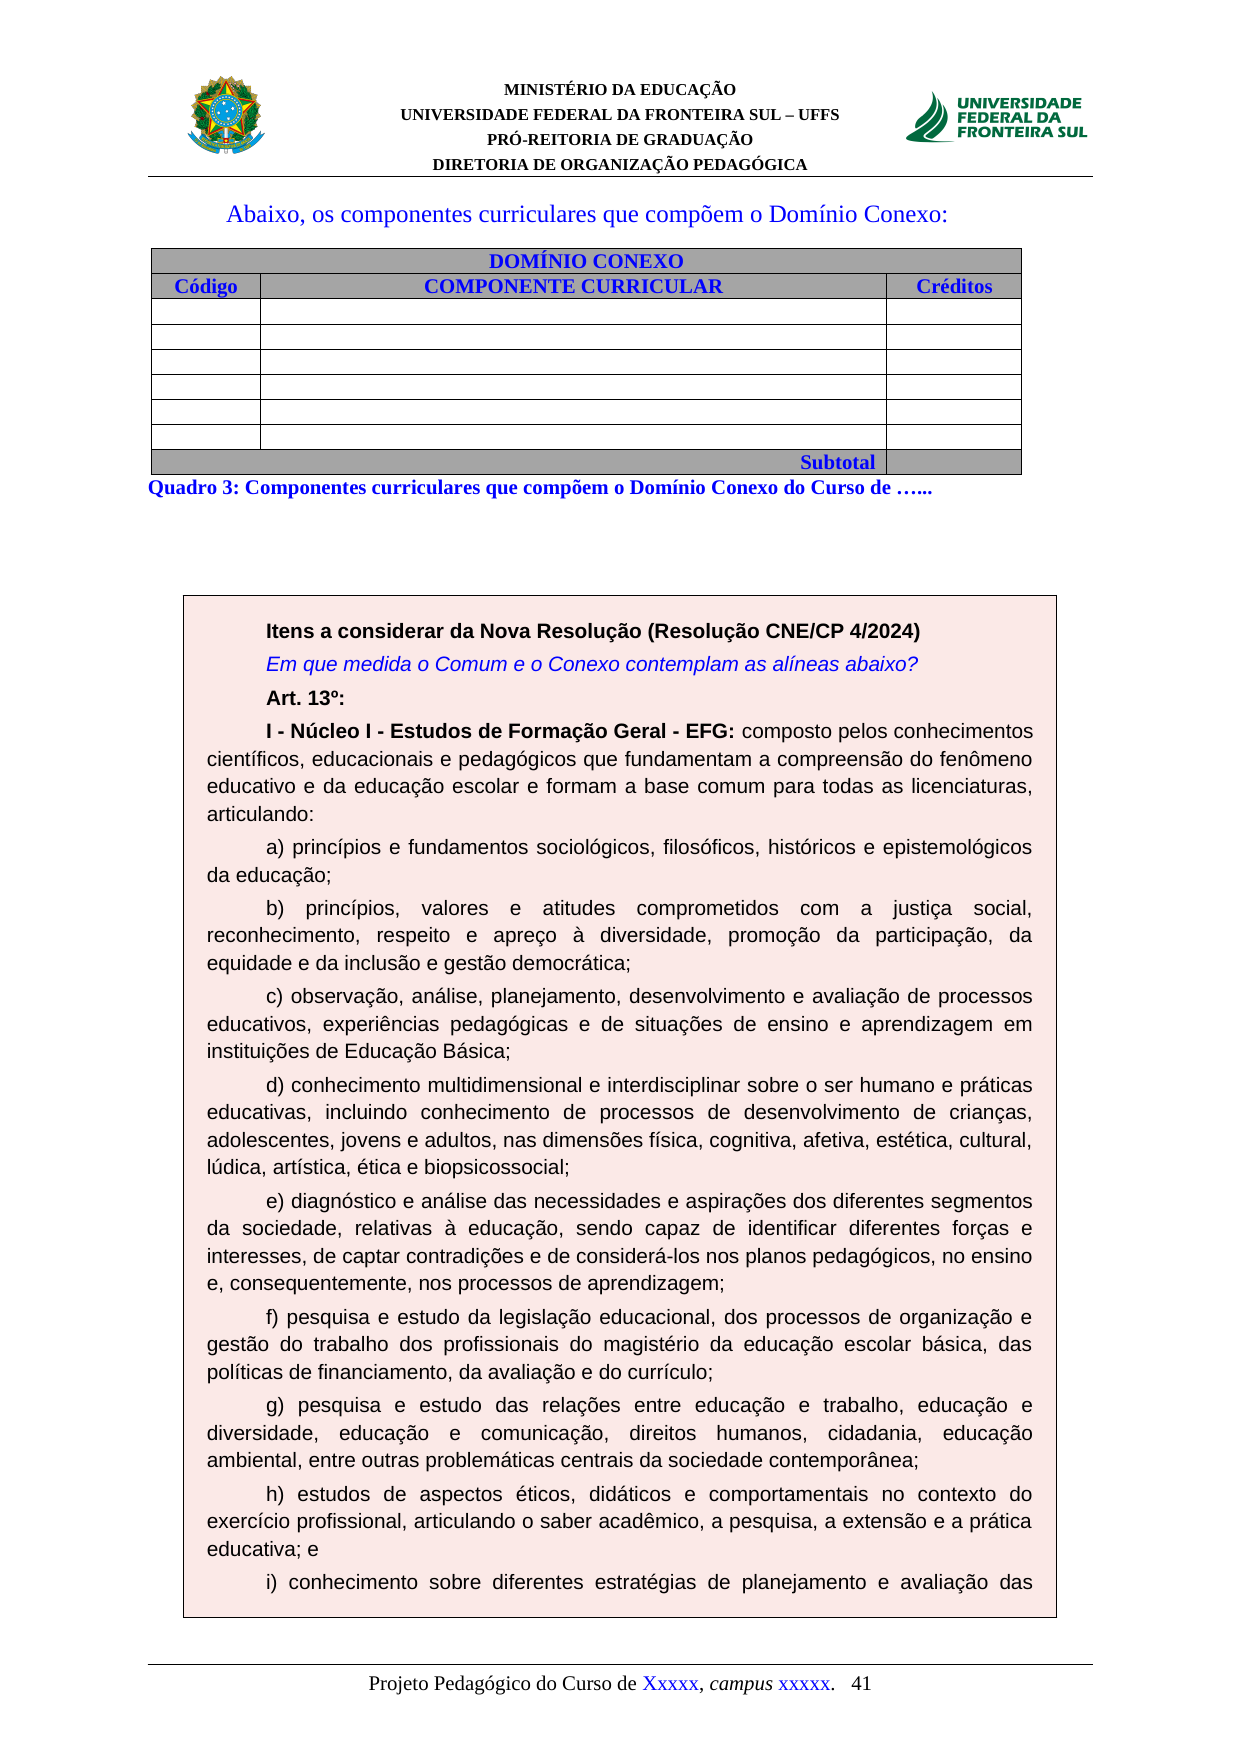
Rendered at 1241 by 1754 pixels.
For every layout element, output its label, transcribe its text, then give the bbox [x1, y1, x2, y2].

table_cell [887, 425, 1021, 449]
text Em que medida o Comum e o Conexo contemplam as alíneas abaixo? [184, 628, 1056, 662]
table_cell [887, 325, 1021, 348]
text h) estudos de aspectos éticos, didáticos e comportamentais no contexto do exercício profissional, articulando o saber acadêmico, a pesquisa, a extensão e a prática educativa; e [184, 1457, 1056, 1546]
table_cell [152, 325, 260, 348]
table_cell Código [152, 274, 260, 298]
table_cell [152, 375, 260, 399]
table_cell [261, 425, 886, 449]
text Abaixo, os componentes curriculares que compõem o Domínio Conexo: [148, 199, 1093, 228]
text I - Núcleo I - Estudos de Formação Geral - EFG: composto pelos conhecimentos científicos, educacionais e pedagógicos que fundamentam a compreensão do fenômeno educativo e da educação escolar e formam a base comum para todas as licenciaturas, articulando: [184, 695, 1056, 811]
text g) pesquisa e estudo das relações entre educação e trabalho, educação e diversidade, educação e comunicação, direitos humanos, cidadania, educação ambiental, entre outras problemáticas centrais da sociedade contemporânea; [184, 1369, 1056, 1457]
table_cell COMPONENTE CURRICULAR [261, 274, 886, 298]
table_cell [887, 400, 1021, 424]
picture [187, 76, 265, 154]
table_cell [152, 350, 260, 374]
table_cell [152, 400, 260, 424]
table_cell [887, 375, 1021, 399]
table_cell [887, 350, 1021, 374]
text Itens a considerar da Nova Resolução (Resolução CNE/CP 4/2024) [184, 596, 1056, 628]
text Art. 13º: [184, 662, 1056, 695]
table_cell [261, 299, 886, 323]
table_header DOMÍNIO CONEXO [152, 249, 1021, 273]
table_cell Subtotal [152, 450, 886, 474]
picture [903, 90, 1090, 146]
table_cell [152, 299, 260, 323]
table_cell [261, 400, 886, 424]
text Quadro 3: Componentes curriculares que compõem o Domínio Conexo do Curso de …... [148, 475, 1093, 499]
text i) conhecimento sobre diferentes estratégias de planejamento e avaliação das aprendizagens, centradas no desenvolvimento pleno dos estudantes da Educação Básica. [184, 1546, 1056, 1617]
text c) observação, análise, planejamento, desenvolvimento e avaliação de processos educativos, experiências pedagógicas e de situações de ensino e aprendizagem em instituições de Educação Básica; [184, 960, 1056, 1049]
table_cell [261, 325, 886, 348]
text a) princípios e fundamentos sociológicos, filosóficos, históricos e epistemológicos da educação; [184, 811, 1056, 872]
table_cell [887, 299, 1021, 323]
table_cell [887, 450, 1021, 474]
text d) conhecimento multidimensional e interdisciplinar sobre o ser humano e práticas educativas, incluindo conhecimento de processos de desenvolvimento de crianças, adolescentes, jovens e adultos, nas dimensões física, cognitiva, afetiva, estética, cultural, lúdica, artística, ética e biopsicossocial; [184, 1049, 1056, 1165]
text e) diagnóstico e análise das necessidades e aspirações dos diferentes segmentos da sociedade, relativas à educação, sendo capaz de identificar diferentes forças e interesses, de captar contradições e de considerá-los nos planos pedagógicos, no ensino e, consequentemente, nos processos de aprendizagem; [184, 1165, 1056, 1281]
table_cell [152, 425, 260, 449]
text b) princípios, valores e atitudes comprometidos com a justiça social, reconhecimento, respeito e apreço à diversidade, promoção da participação, da equidade e da inclusão e gestão democrática; [184, 872, 1056, 960]
table_cell [261, 350, 886, 374]
text f) pesquisa e estudo da legislação educacional, dos processos de organização e gestão do trabalho dos profissionais do magistério da educação escolar básica, das políticas de financiamento, da avaliação e do currículo; [184, 1281, 1056, 1369]
table_cell Créditos [887, 274, 1021, 298]
table_cell [261, 375, 886, 399]
